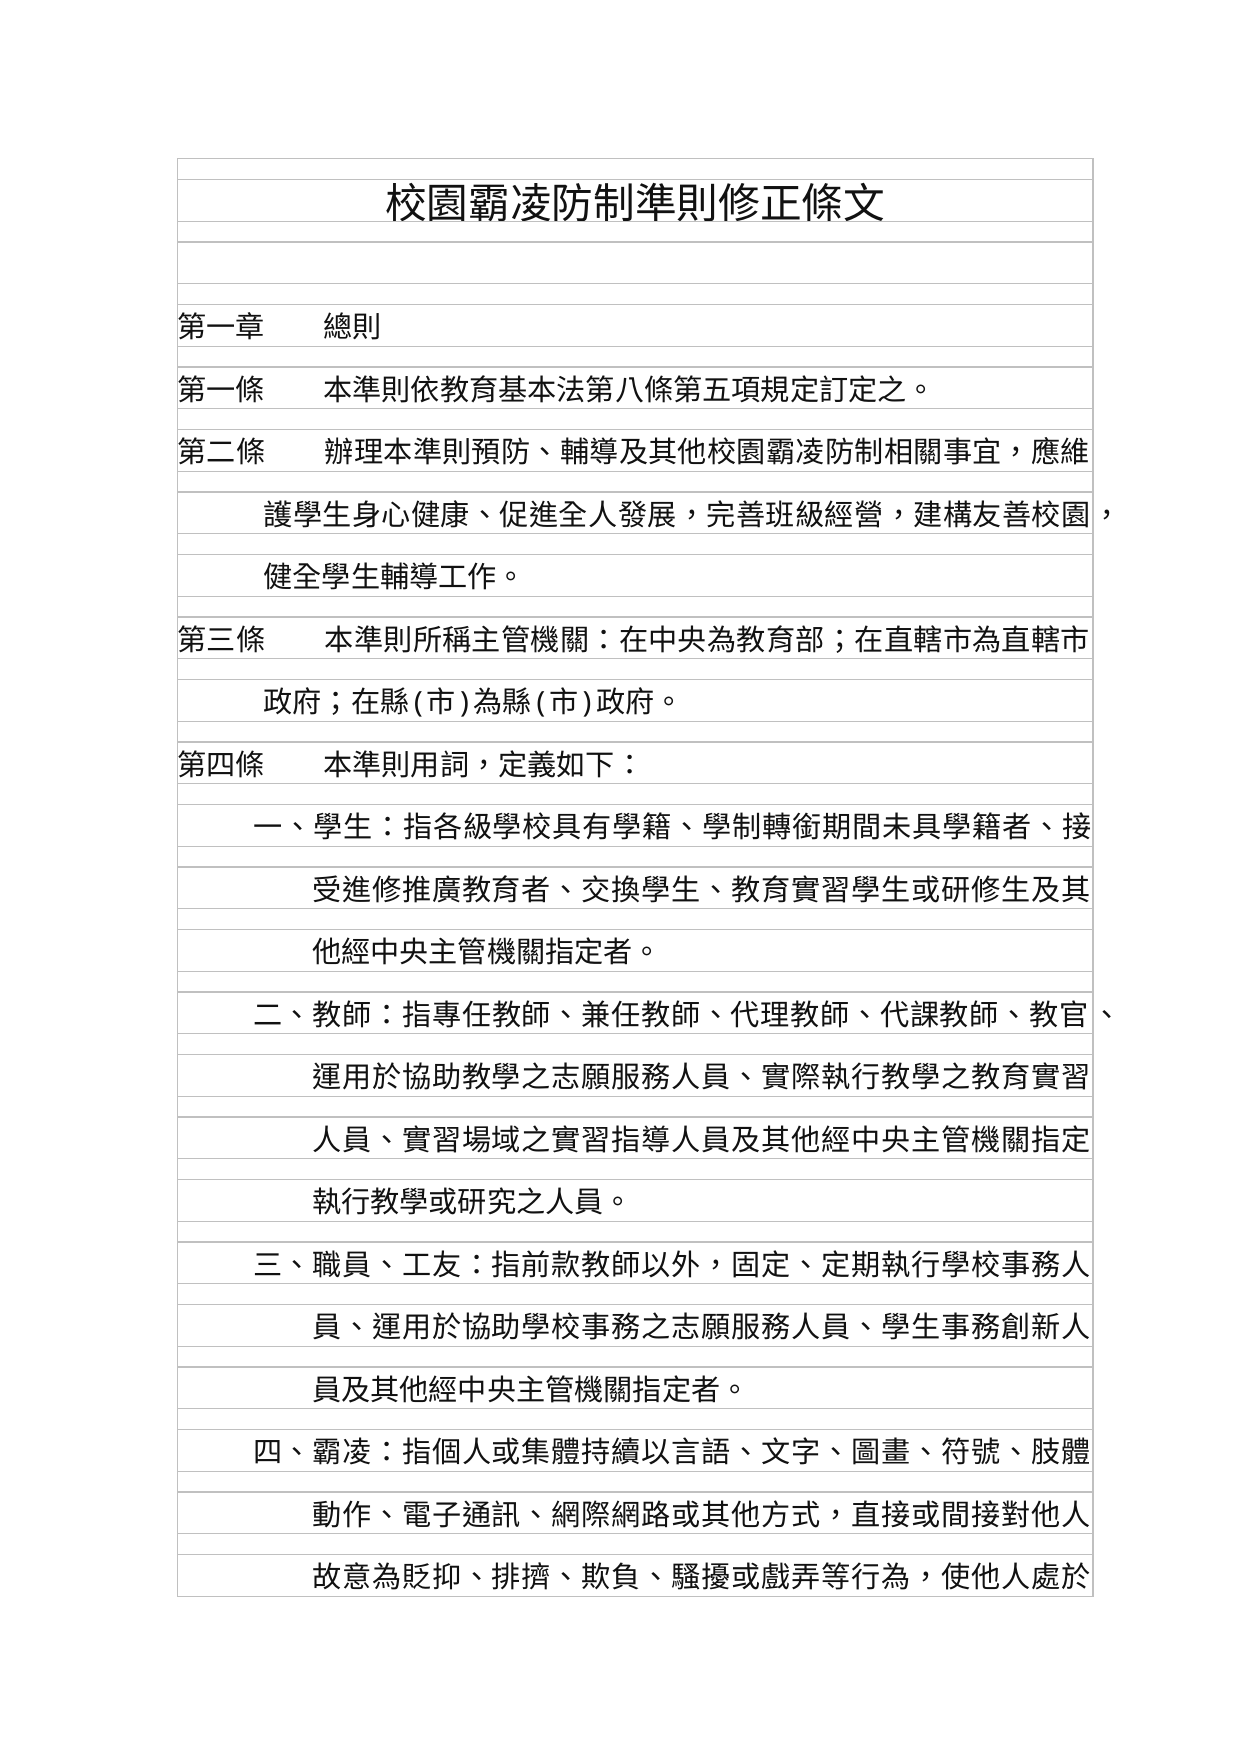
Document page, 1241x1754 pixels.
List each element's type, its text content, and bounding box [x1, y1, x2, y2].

text 動作、電子通訊、網際網路或其他方式，直接或間接對他人 [253, 1493, 1092, 1533]
text 二、教師：指專任教師、兼任教師、代理教師、代課教師、教官、運用於協助教學之志願服務人員、實際執行教學之教育實習人員、實習場域之實習指導人員及其他經中央主管機關指定執行教學或研究之人員。 [253, 1097, 1092, 1116]
text 二、教師：指專任教師、兼任教師、代理教師、代課教師、教官、運用於協助教學之志願服務人員、實際執行教學之教育實習人員、實習場域之實習指導人員及其他經中央主管機關指定執行教學或研究之人員。 [253, 1159, 1092, 1179]
text 第四條 本準則用詞，定義如下： [178, 743, 1092, 783]
text 第一條 本準則依教育基本法第八條第五項規定訂定之。 [178, 368, 1092, 408]
text [178, 347, 1092, 366]
text [253, 1409, 1092, 1429]
text 第二條 辦理本準則預防、輔導及其他校園霸凌防制相關事宜，應維護學生身心健康、促進全人發展，完善班級經營，建構友善校園，健全學生輔導工作。 [178, 472, 1092, 491]
text 第二條 辦理本準則預防、輔導及其他校園霸凌防制相關事宜，應維護學生身心健康、促進全人發展，完善班級經營，建構友善校園，健全學生輔導工作。 [178, 430, 1092, 471]
text [178, 159, 1092, 179]
text [178, 597, 1092, 616]
text [253, 1284, 1092, 1304]
text 政府；在縣(市)為縣(市)政府。 [178, 680, 1092, 721]
text 二、教師：指專任教師、兼任教師、代理教師、代課教師、教官、運用於協助教學之志願服務人員、實際執行教學之教育實習人員、實習場域之實習指導人員及其他經中央主管機關指定執行教學或研究之人員。 [253, 1118, 1092, 1158]
text [253, 847, 1092, 866]
text 員及其他經中央主管機關指定者。 [253, 1368, 1092, 1408]
text 三、 職員、工友：指前款教師以外，固定、定期執行學校事務人 [253, 1243, 1092, 1283]
text 員、運用於協助學校事務之志願服務人員、學生事務創新人 [253, 1305, 1092, 1346]
text 他經中央主管機關指定者。 [253, 930, 1092, 971]
text [178, 659, 1092, 679]
text 第一章 總則 [178, 305, 1092, 346]
text 第二條 辦理本準則預防、輔導及其他校園霸凌防制相關事宜，應維護學生身心健康、促進全人發展，完善班級經營，建構友善校園，健全學生輔導工作。 [178, 409, 1092, 429]
text 一、學生：指各級學校具有學籍、學制轉銜期間未具學籍者、接 [253, 805, 1092, 846]
text 故意為貶抑、排擠、欺負、騷擾或戲弄等行為，使他人處於 [253, 1555, 1092, 1596]
text 第二條 辦理本準則預防、輔導及其他校園霸凌防制相關事宜，應維護學生身心健康、促進全人發展，完善班級經營，建構友善校園，健全學生輔導工作。 [178, 555, 1092, 596]
text 二、教師：指專任教師、兼任教師、代理教師、代課教師、教官、運用於協助教學之志願服務人員、實際執行教學之教育實習人員、實習場域之實習指導人員及其他經中央主管機關指定執行教學或研究之人員。 [253, 972, 1092, 991]
text 第三條 本準則所稱主管機關：在中央為教育部；在直轄市為直轄市 [178, 618, 1092, 658]
text [253, 1347, 1092, 1366]
text 二、教師：指專任教師、兼任教師、代理教師、代課教師、教官、運用於協助教學之志願服務人員、實際執行教學之教育實習人員、實習場域之實習指導人員及其他經中央主管機關指定執行教學或研究之人員。 [253, 1180, 1092, 1221]
text [253, 909, 1092, 929]
text [178, 284, 1092, 304]
text 受進修推廣教育者、交換學生、教育實習學生或研修生及其 [253, 868, 1092, 908]
text [253, 1222, 1092, 1241]
text 二、教師：指專任教師、兼任教師、代理教師、代課教師、教官、運用於協助教學之志願服務人員、實際執行教學之教育實習人員、實習場域之實習指導人員及其他經中央主管機關指定執行教學或研究之人員。 [253, 993, 1092, 1033]
text 第二條 辦理本準則預防、輔導及其他校園霸凌防制相關事宜，應維護學生身心健康、促進全人發展，完善班級經營，建構友善校園，健全學生輔導工作。 [178, 493, 1092, 533]
text [253, 1534, 1092, 1554]
text 四、 霸凌：指個人或集體持續以言語、文字、圖畫、符號、肢體 [253, 1430, 1092, 1471]
text [253, 1472, 1092, 1491]
text [178, 722, 1092, 741]
text 校園霸凌防制準則修正條文 [178, 180, 1092, 221]
text 二、教師：指專任教師、兼任教師、代理教師、代課教師、教官、運用於協助教學之志願服務人員、實際執行教學之教育實習人員、實習場域之實習指導人員及其他經中央主管機關指定執行教學或研究之人員。 [253, 1034, 1092, 1054]
text 第二條 辦理本準則預防、輔導及其他校園霸凌防制相關事宜，應維護學生身心健康、促進全人發展，完善班級經營，建構友善校園，健全學生輔導工作。 [178, 534, 1092, 554]
text [253, 784, 1092, 804]
text 二、教師：指專任教師、兼任教師、代理教師、代課教師、教官、運用於協助教學之志願服務人員、實際執行教學之教育實習人員、實習場域之實習指導人員及其他經中央主管機關指定執行教學或研究之人員。 [253, 1055, 1092, 1096]
